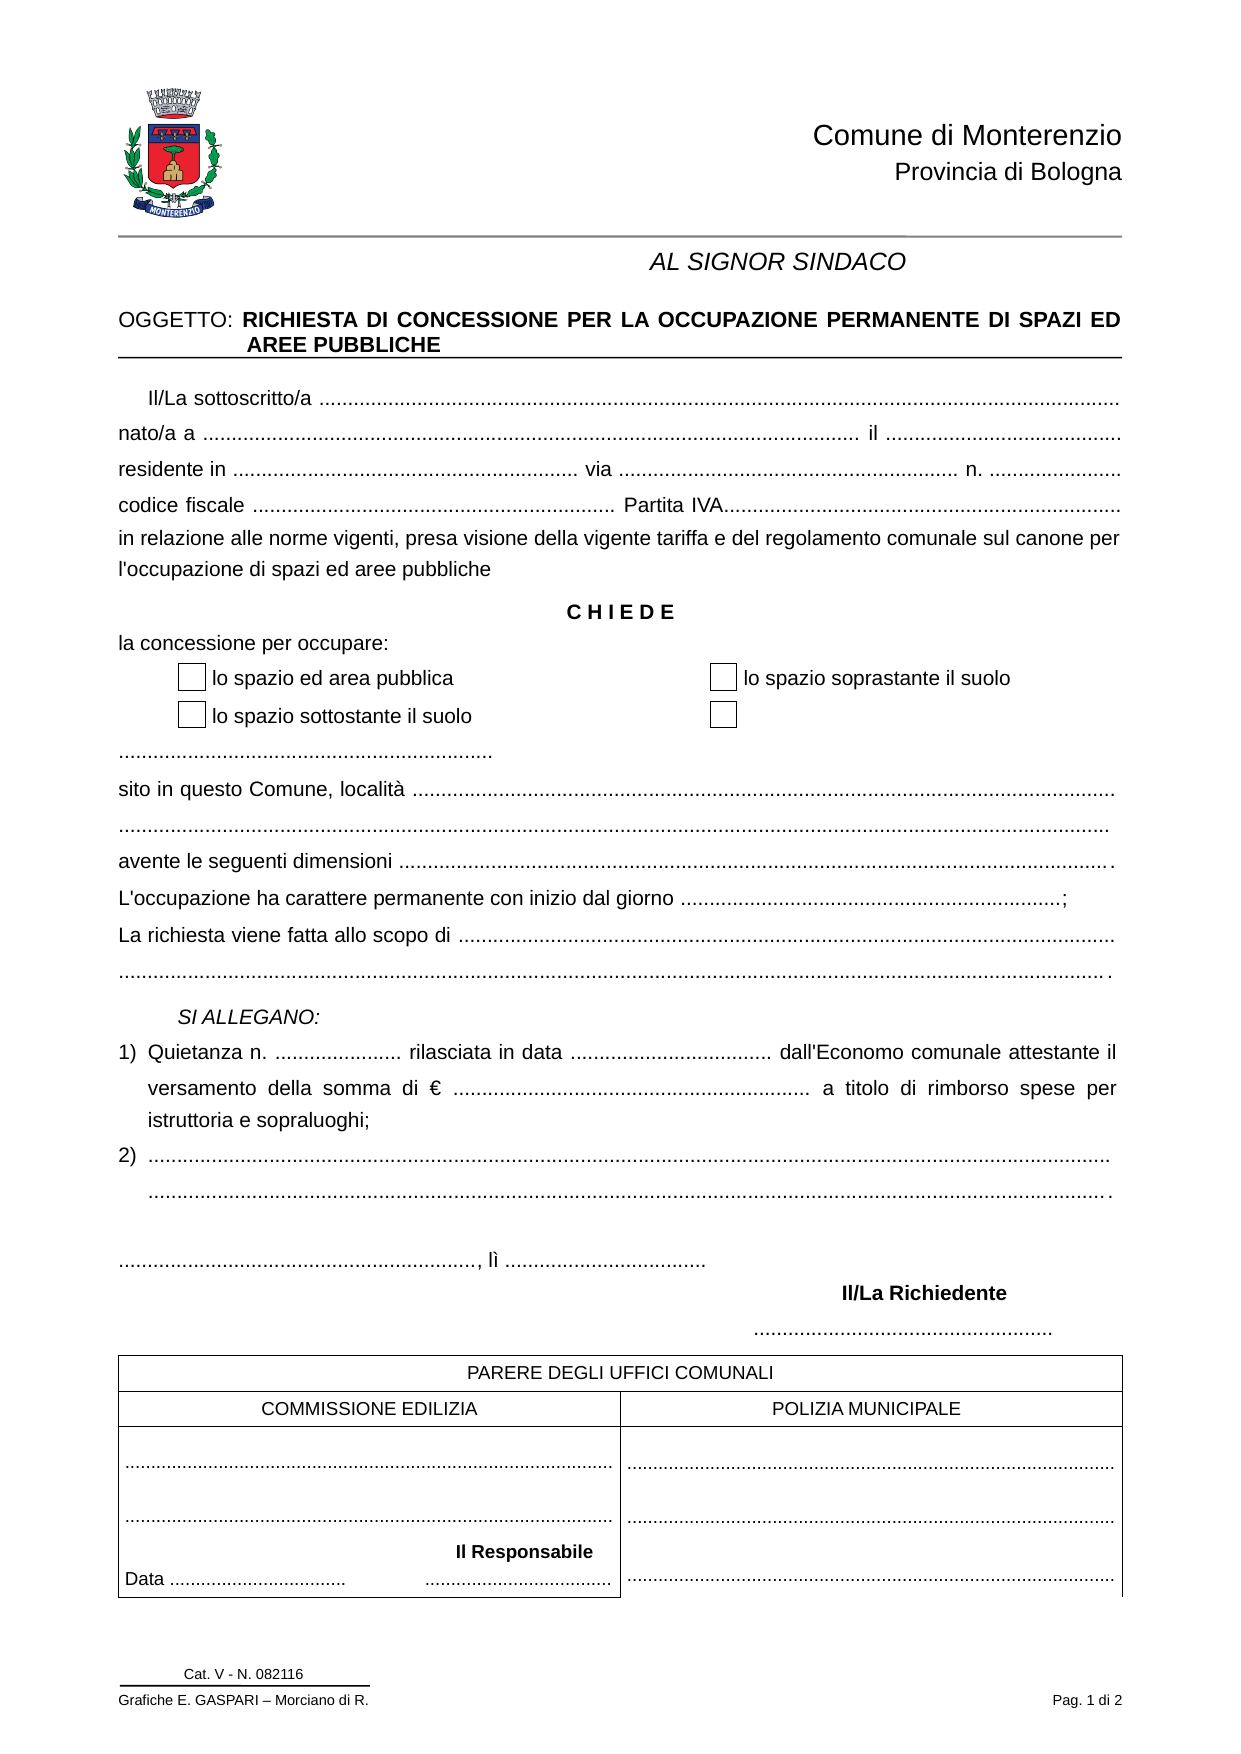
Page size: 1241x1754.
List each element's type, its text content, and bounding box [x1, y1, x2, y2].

text la concessione per occupare: [118, 631, 1117, 655]
table_cell .............................................................................................. [119, 1427, 620, 1481]
table_cell POLIZIA MUNICIPALE [621, 1392, 1122, 1426]
subtitle Il/La Richiedente [842, 1281, 1117, 1305]
table_header PARERE DEGLI UFFICI COMUNALI [119, 1356, 1122, 1391]
list ....................................................................................................................................................................... ....................................................................................................................................................................... [118, 1139, 1117, 1204]
text La richiesta viene fatta allo scopo di .................................................................................................................. ............................................................................................................................................................................ [118, 919, 1117, 984]
table_cell COMMISSIONE EDILIZIA [119, 1392, 620, 1426]
text L'occupazione ha carattere permanente con inizio dal giorno ..................................................................; [118, 882, 1117, 911]
text SI ALLEGANO: [118, 1005, 1117, 1029]
text OGGETTO: RICHIESTA DI CONCESSIONE PER LA OCCUPAZIONE PERMANENTE DI SPAZI ED AREE PUBBLICHE [118, 307, 1122, 356]
text lo spazio sottostante il suolo ................................................................. [118, 700, 1117, 764]
text Provincia di Bologna [224, 157, 1122, 185]
text AL SIGNOR SINDACO [650, 247, 1122, 276]
text lo spazio ed area pubblica lo spazio soprastante il suolo [118, 662, 1117, 691]
table_cell .............................................................................................. [621, 1427, 1122, 1481]
text Il/La sottoscritto/a ........................................................................................................................................... nato/a a .................................................................................................................. il ......................................... residente in ............................................................ via ........................................................... n. ....................... codice fiscale ............................................................... Partita IVA..................................................................... in relazione alle norme vigenti, presa visione della vigente tariffa e del regolamento comunale sul canone per l'occupazione di spazi ed aree pubbliche [118, 382, 1122, 580]
table_cell Il Responsabile Data .................................. .................................... [119, 1535, 620, 1597]
text sito in questo Comune, località .......................................................................................................................... ............................................................................................................................................................................ avente le seguenti dimensioni ............................................................................................................................ [118, 773, 1117, 873]
picture [122, 87, 224, 219]
list Quietanza n. ...................... rilasciata in data ................................... dall'Economo comunale attestante il versamento della somma di € .............................................................. a titolo di rimborso spese per istruttoria e sopraluoghi; [118, 1036, 1117, 1132]
text Comune di Monterenzio [224, 118, 1122, 152]
text .............................................................., lì ................................... [118, 1244, 1117, 1272]
subtitle C H I E D E [118, 600, 1122, 624]
text .................................................... [753, 1312, 1117, 1341]
table_cell .............................................................................................. [119, 1481, 620, 1535]
table_cell .............................................................................................. [621, 1481, 1122, 1535]
table_cell .............................................................................................. [621, 1535, 1122, 1597]
